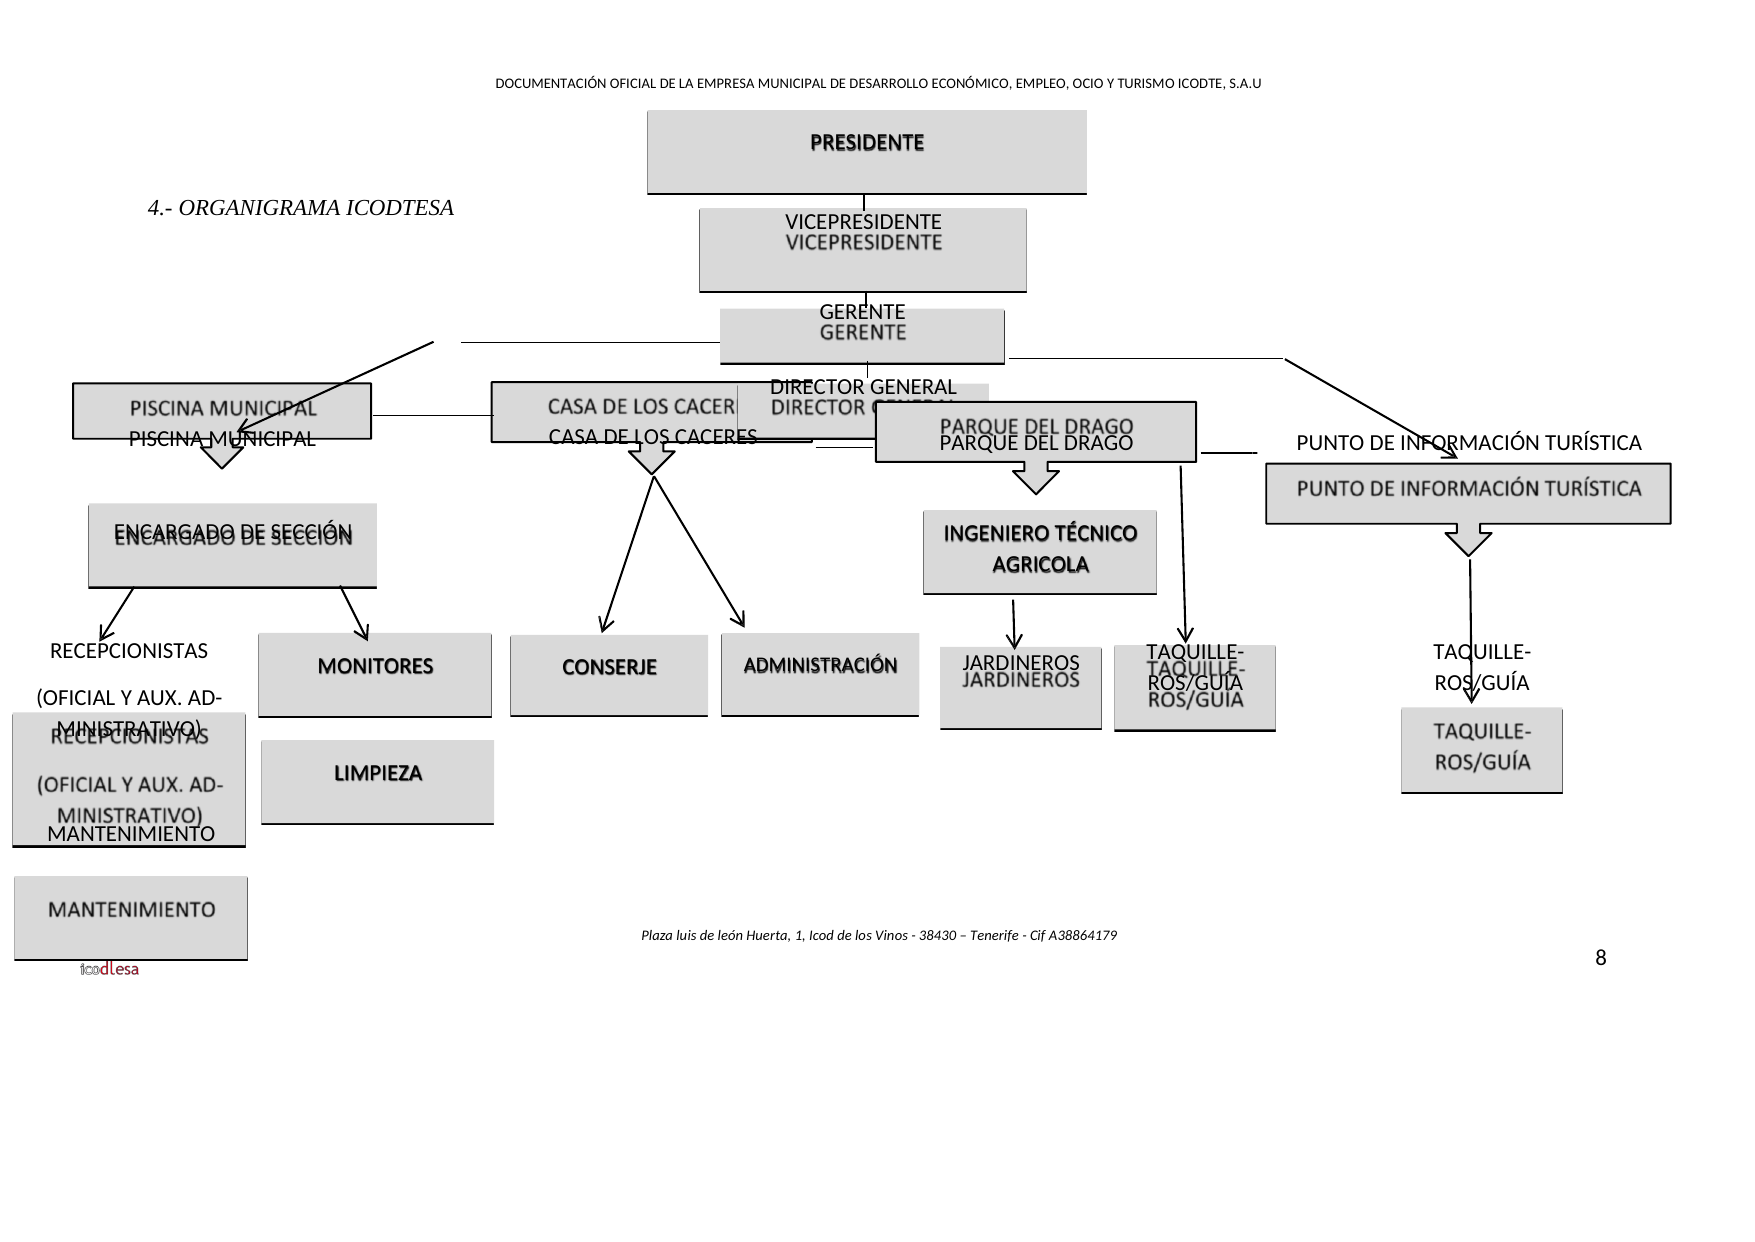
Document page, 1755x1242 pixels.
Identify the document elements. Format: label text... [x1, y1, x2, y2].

text GERENTE [867, 297, 910, 308]
text Plaza luis de león Huerta, 1, Icod de los Vinos - 38430 – Tenerife - Cif A38864179 [641, 926, 1652, 943]
text PARQUE DEL DRAGO PUNTO DE INFORMACIÓN TURÍSTICA [1198, 428, 1449, 456]
text PISCINA MUNICIPAL CASA DE LOS CACERES [128, 440, 203, 452]
text GERENTE [815, 297, 865, 308]
text MANTENIMIENTO [246, 819, 1652, 847]
text (OFICIAL Y AUX. AD- MINISTRATIVO) [34, 683, 224, 712]
text PARQUE DEL DRAGO PUNTO DE INFORMACIÓN TURÍSTICA [1409, 428, 1652, 456]
text RECEPCIONISTAS [46, 636, 212, 664]
text TAQUILLE- ROS/GUÍA [1433, 637, 1470, 696]
text 8 [113, 943, 1607, 971]
text VICEPRESIDENTE [865, 207, 1652, 235]
text PISCINA MUNICIPAL CASA DE LOS CACERES [242, 422, 639, 452]
text [25, 961, 106, 971]
text 4.- ORGANIGRAMA ICODTESA [148, 194, 459, 220]
text PISCINA MUNICIPAL CASA DE LOS CACERES [665, 440, 874, 452]
text TAQUILLE- ROS/GUÍA [1146, 637, 1248, 645]
text DOCUMENTACIÓN OFICIAL DE LA EMPRESA MUNICIPAL DE DESARROLLO ECONÓMICO, EMPLEO, OCIO Y TURISMO ICODTE, S.A.U [495, 74, 1652, 92]
text TAQUILLE- ROS/GUÍA [1473, 637, 1535, 696]
text DIRECTOR GENERAL [766, 372, 961, 383]
